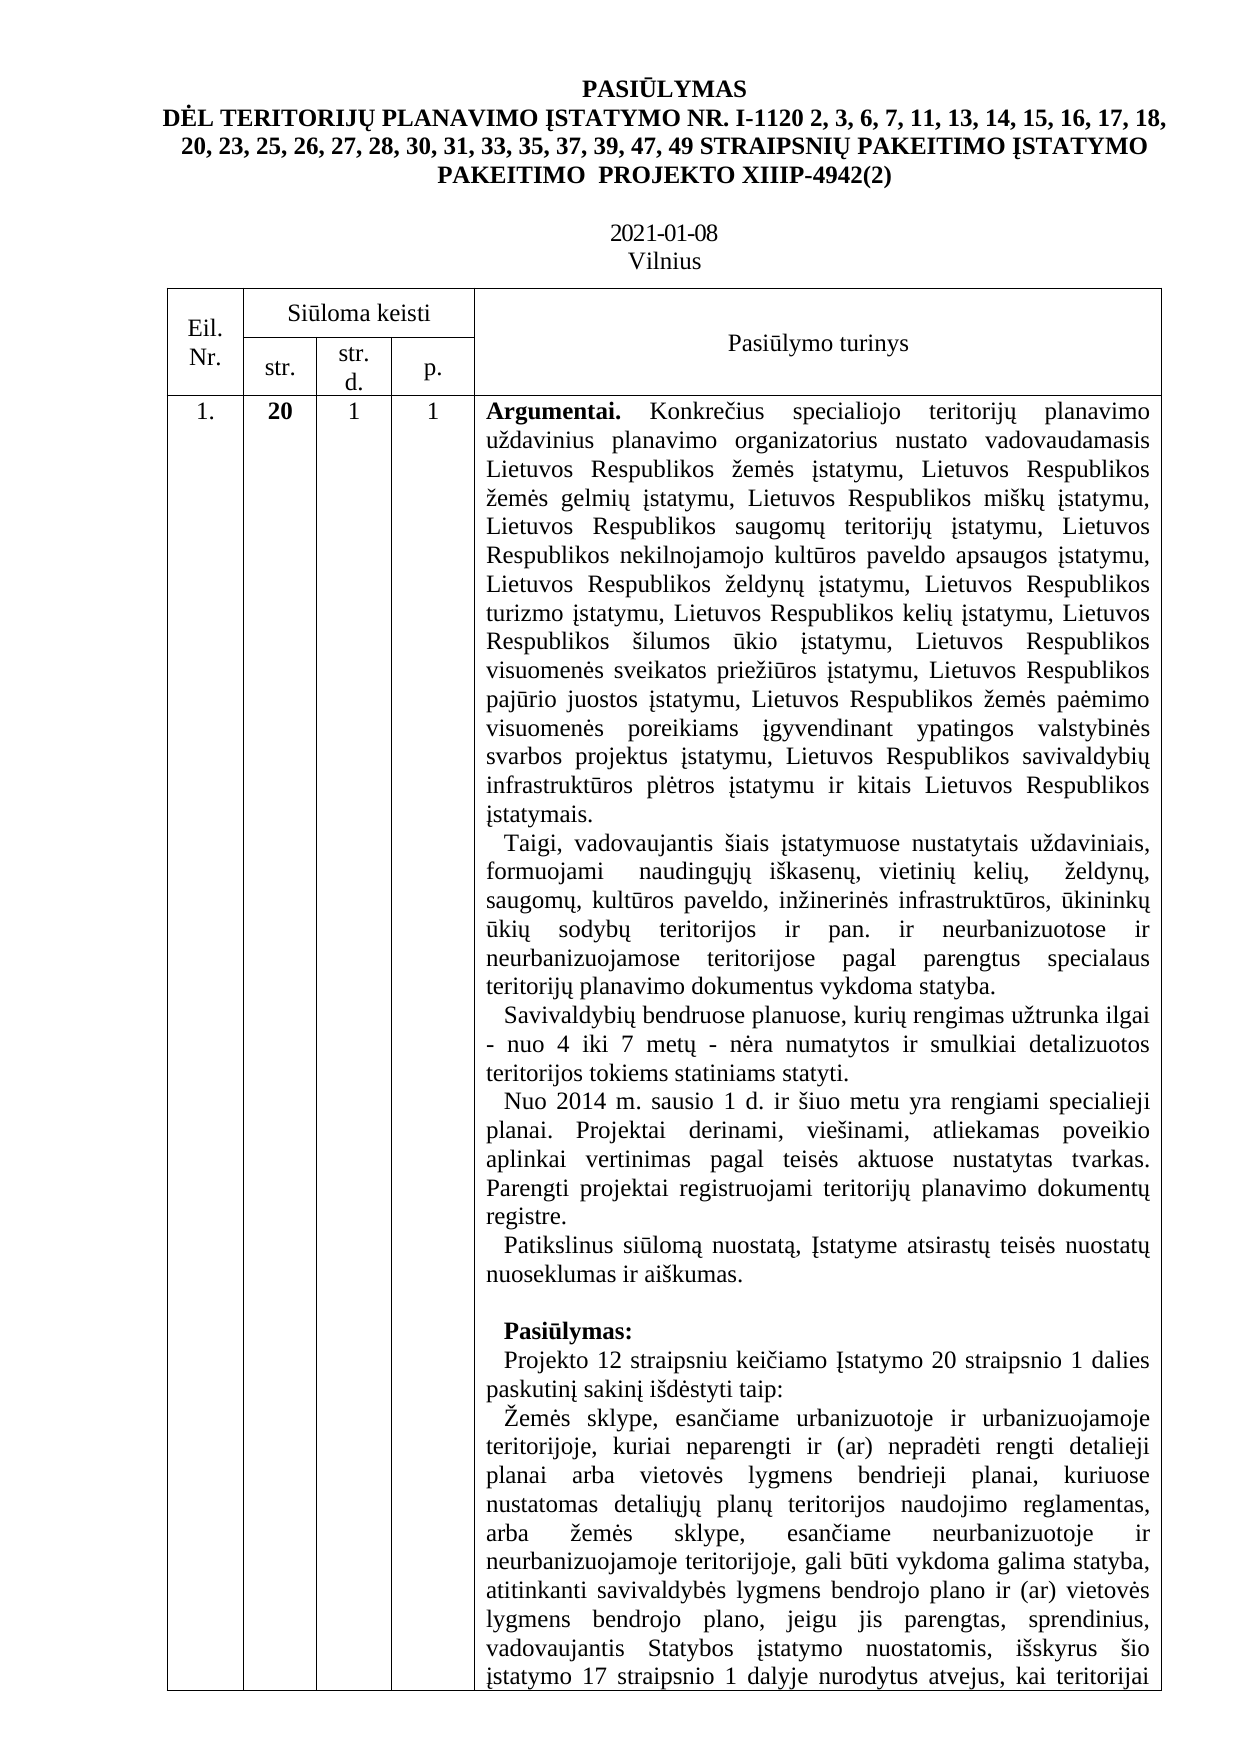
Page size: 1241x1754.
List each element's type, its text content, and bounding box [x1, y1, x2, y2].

title 2021-01-08 [148, 218, 1181, 246]
table_cell 1 [317, 396, 391, 1690]
text PASIŪLYMAS [148, 74, 1181, 103]
text Vilnius [148, 246, 1181, 275]
table_header Eil. Nr. [168, 289, 243, 395]
table_cell 1. [168, 396, 243, 1690]
table_cell str. [244, 338, 316, 395]
table_cell str. d. [317, 338, 391, 395]
table_cell 20 [244, 396, 316, 1690]
table_cell p. [392, 338, 474, 395]
table_cell 1 [392, 396, 474, 1690]
table_header Pasiūlymo turinys [475, 289, 1161, 395]
table_cell Argumentai. Konkrečius specialiojo teritorijų planavimo uždavinius planavimo organizatorius nustato vadovaudamasis Lietuvos Respublikos žemės įstatymu, Lietuvos Respublikos žemės gelmių įstatymu, Lietuvos Respublikos miškų įstatymu, Lietuvos Respublikos saugomų teritorijų įstatymu, Lietuvos Respublikos nekilnojamojo kultūros paveldo apsaugos įstatymu, Lietuvos Respublikos želdynų įstatymu, Lietuvos Respublikos turizmo įstatymu, Lietuvos Respublikos kelių įstatymu, Lietuvos Respublikos šilumos ūkio įstatymu, Lietuvos Respublikos visuomenės sveikatos priežiūros įstatymu, Lietuvos Respublikos pajūrio juostos įstatymu, Lietuvos Respublikos žemės paėmimo visuomenės poreikiams įgyvendinant ypatingos valstybinės svarbos projektus įstatymu, Lietuvos Respublikos savivaldybių infrastruktūros plėtros įstatymu ir kitais Lietuvos Respublikos įstatymais. Taigi, vadovaujantis šiais įstatymuose nustatytais uždaviniais, formuojami naudingųjų iškasenų, vietinių kelių, želdynų, saugomų, kultūros paveldo, inžinerinės infrastruktūros, ūkininkų ūkių sodybų teritorijos ir pan. ir neurbanizuotose ir neurbanizuojamose teritorijose pagal parengtus specialaus teritorijų planavimo dokumentus vykdoma statyba. Savivaldybių bendruose planuose, kurių rengimas užtrunka ilgai - nuo 4 iki 7 metų - nėra numatytos ir smulkiai detalizuotos teritorijos tokiems statiniams statyti. Nuo 2014 m. sausio 1 d. ir šiuo metu yra rengiami specialieji planai. Projektai derinami, viešinami, atliekamas poveikio aplinkai vertinimas pagal teisės aktuose nustatytas tvarkas. Parengti projektai registruojami teritorijų planavimo dokumentų registre. Patikslinus siūlomą nuostatą, Įstatyme atsirastų teisės nuostatų nuoseklumas ir aiškumas. Pasiūlymas: Projekto 12 straipsniu keičiamo Įstatymo 20 straipsnio 1 dalies paskutinį sakinį išdėstyti taip: Žemės sklype, esančiame urbanizuotoje ir urbanizuojamoje teritorijoje, kuriai neparengti ir (ar) nepradėti rengti detalieji planai arba vietovės lygmens bendrieji planai, kuriuose nustatomas detaliųjų planų teritorijos naudojimo reglamentas, arba žemės sklype, esančiame neurbanizuotoje ir neurbanizuojamoje teritorijoje, gali būti vykdoma galima statyba, atitinkanti savivaldybės lygmens bendrojo plano ir (ar) vietovės lygmens bendrojo plano, jeigu jis parengtas, sprendinius, vadovaujantis Statybos įstatymo nuostatomis, išskyrus šio įstatymo 17 straipsnio 1 dalyje nurodytus atvejus, kai teritorijai [475, 396, 1161, 1690]
text DĖL TERITORIJŲ PLANAVIMO ĮSTATYMO NR. I-1120 2, 3, 6, 7, 11, 13, 14, 15, 16, 17, 18, 20, 23, 25, 26, 27, 28, 30, 31, 33, 35, 37, 39, 47, 49 STRAIPSNIŲ PAKEITIMO ĮSTATYMO PAKEITIMO PROJEKTO XIIIP-4942(2) [148, 103, 1181, 189]
table_header Siūloma keisti [244, 289, 474, 337]
